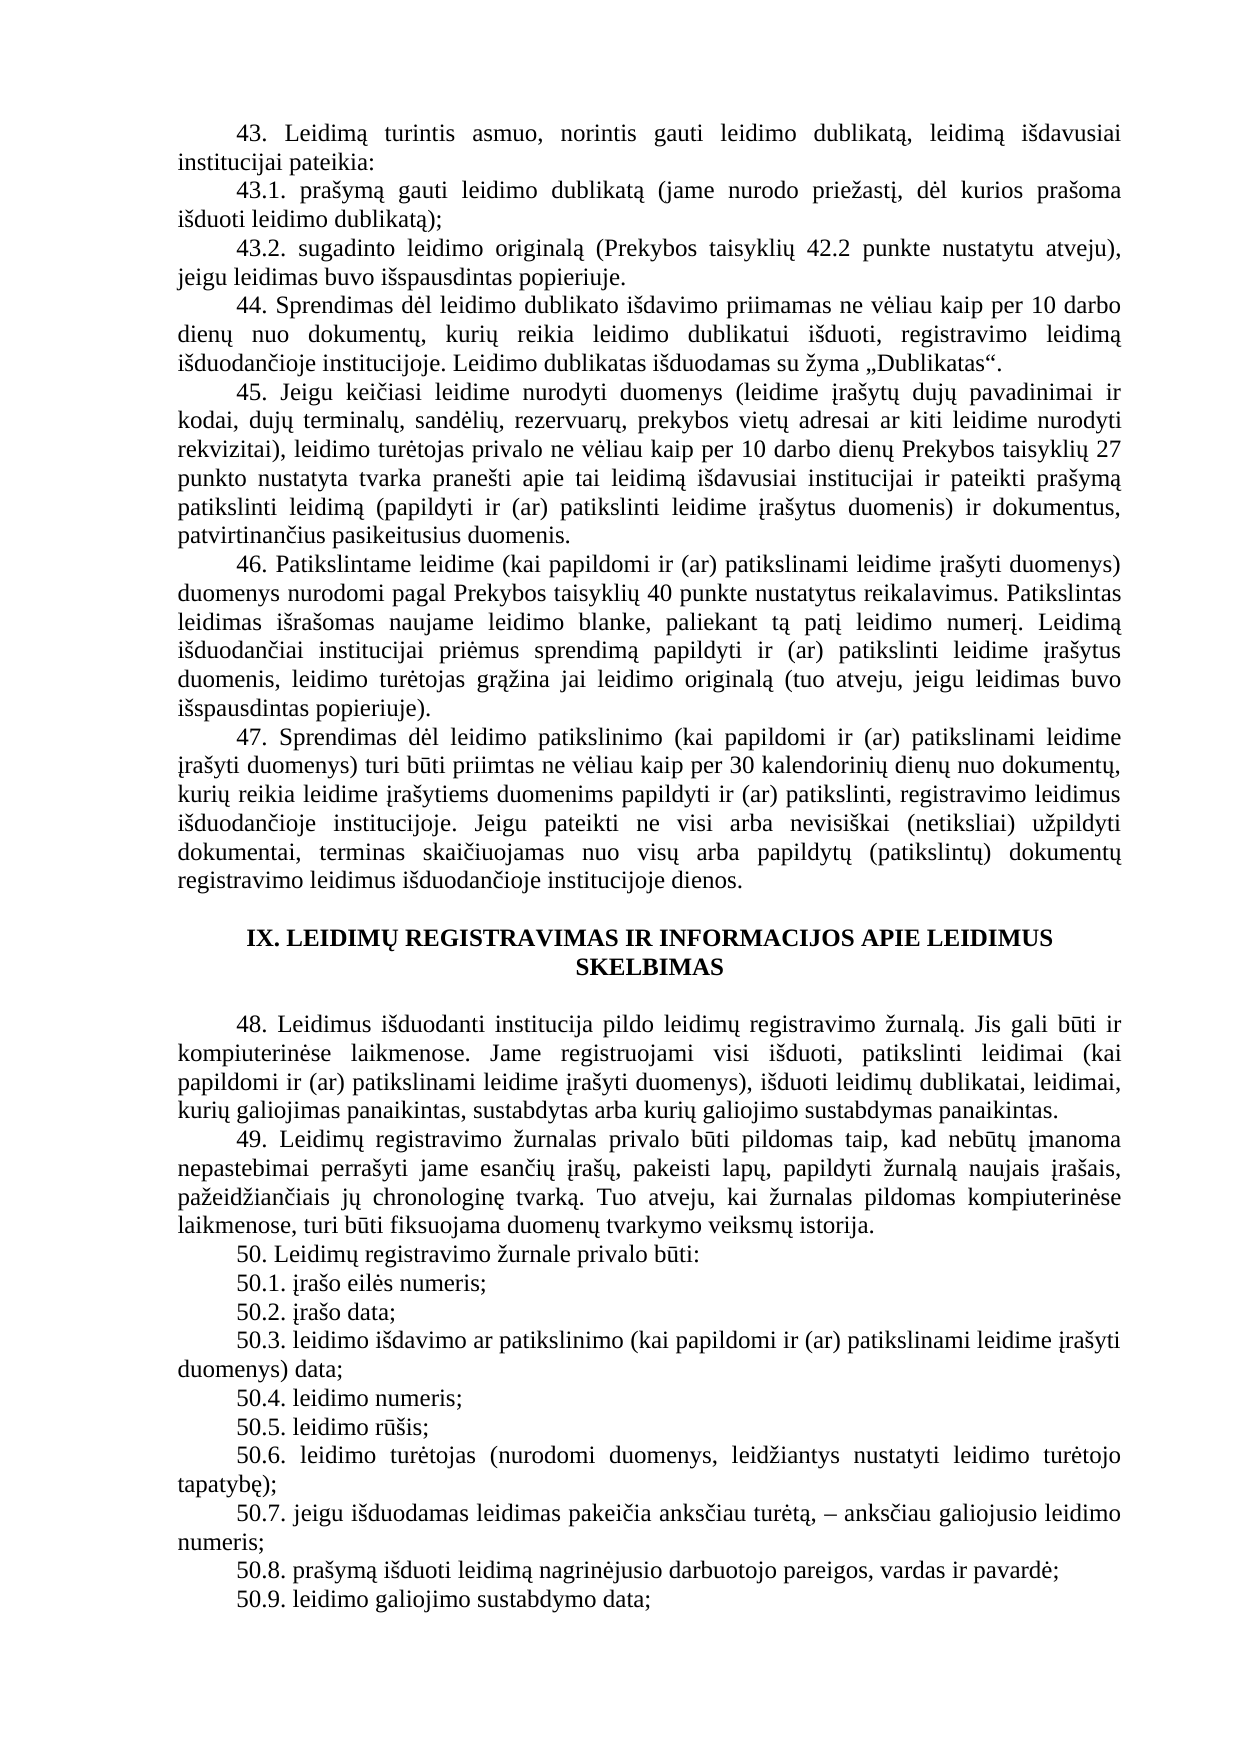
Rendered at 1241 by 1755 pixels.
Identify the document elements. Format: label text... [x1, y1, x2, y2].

text 47. Sprendimas dėl leidimo patikslinimo (kai papildomi ir (ar) patikslinami leidime įrašyti duomenys) turi būti priimtas ne vėliau kaip per 30 kalendorinių dienų nuo dokumentų, kurių reikia leidime įrašytiems duomenims papildyti ir (ar) patikslinti, registravimo leidimus išduodančioje institucijoje. Jeigu pateikti ne visi arba nevisiškai (netiksliai) užpildyti dokumentai, terminas skaičiuojamas nuo visų arba papildytų (patikslintų) dokumentų registravimo leidimus išduodančioje institucijoje dienos. [177, 722, 1122, 894]
text 50.3. leidimo išdavimo ar patikslinimo (kai papildomi ir (ar) patikslinami leidime įrašyti duomenys) data; [177, 1326, 1122, 1383]
text 45. Jeigu keičiasi leidime nurodyti duomenys (leidime įrašytų dujų pavadinimai ir kodai, dujų terminalų, sandėlių, rezervuarų, prekybos vietų adresai ar kiti leidime nurodyti rekvizitai), leidimo turėtojas privalo ne vėliau kaip per 10 darbo dienų Prekybos taisyklių 27 punkto nustatyta tvarka pranešti apie tai leidimą išdavusiai institucijai ir pateikti prašymą patikslinti leidimą (papildyti ir (ar) patikslinti leidime įrašytus duomenis) ir dokumentus, patvirtinančius pasikeitusius duomenis. [177, 377, 1122, 549]
text 50. Leidimų registravimo žurnale privalo būti: [177, 1239, 1122, 1268]
text 50.6. leidimo turėtojas (nurodomi duomenys, leidžiantys nustatyti leidimo turėtojo tapatybę); [177, 1441, 1122, 1498]
text 50.7. jeigu išduodamas leidimas pakeičia anksčiau turėtą, – anksčiau galiojusio leidimo numeris; [177, 1498, 1122, 1556]
text IX. LEIDIMŲ REGISTRAVIMAS IR INFORMACIJOS APIE LEIDIMUS SKELBIMAS [177, 923, 1122, 981]
text 50.2. įrašo data; [177, 1297, 1122, 1326]
text 48. Leidimus išduodanti institucija pildo leidimų registravimo žurnalą. Jis gali būti ir kompiuterinėse laikmenose. Jame registruojami visi išduoti, patikslinti leidimai (kai papildomi ir (ar) patikslinami leidime įrašyti duomenys), išduoti leidimų dublikatai, leidimai, kurių galiojimas panaikintas, sustabdytas arba kurių galiojimo sustabdymas panaikintas. [177, 1009, 1122, 1124]
text 43.1. prašymą gauti leidimo dublikatą (jame nurodo priežastį, dėl kurios prašoma išduoti leidimo dublikatą); [177, 176, 1122, 233]
text 50.4. leidimo numeris; [177, 1383, 1122, 1412]
text 50.5. leidimo rūšis; [177, 1412, 1122, 1441]
text 46. Patikslintame leidime (kai papildomi ir (ar) patikslinami leidime įrašyti duomenys) duomenys nurodomi pagal Prekybos taisyklių 40 punkte nustatytus reikalavimus. Patikslintas leidimas išrašomas naujame leidimo blanke, paliekant tą patį leidimo numerį. Leidimą išduodančiai institucijai priėmus sprendimą papildyti ir (ar) patikslinti leidime įrašytus duomenis, leidimo turėtojas grąžina jai leidimo originalą (tuo atveju, jeigu leidimas buvo išspausdintas popieriuje). [177, 549, 1122, 722]
text 50.9. leidimo galiojimo sustabdymo data; [177, 1584, 1122, 1613]
text 43.2. sugadinto leidimo originalą (Prekybos taisyklių 42.2 punkte nustatytu atveju), jeigu leidimas buvo išspausdintas popieriuje. [177, 233, 1122, 291]
text 49. Leidimų registravimo žurnalas privalo būti pildomas taip, kad nebūtų įmanoma nepastebimai perrašyti jame esančių įrašų, pakeisti lapų, papildyti žurnalą naujais įrašais, pažeidžiančiais jų chronologinę tvarką. Tuo atveju, kai žurnalas pildomas kompiuterinėse laikmenose, turi būti fiksuojama duomenų tvarkymo veiksmų istorija. [177, 1124, 1122, 1239]
text 50.8. prašymą išduoti leidimą nagrinėjusio darbuotojo pareigos, vardas ir pavardė; [177, 1556, 1122, 1584]
text 50.1. įrašo eilės numeris; [177, 1268, 1122, 1297]
text 43. Leidimą turintis asmuo, norintis gauti leidimo dublikatą, leidimą išdavusiai institucijai pateikia: [177, 118, 1122, 176]
text 44. Sprendimas dėl leidimo dublikato išdavimo priimamas ne vėliau kaip per 10 darbo dienų nuo dokumentų, kurių reikia leidimo dublikatui išduoti, registravimo leidimą išduodančioje institucijoje. Leidimo dublikatas išduodamas su žyma „Dublikatas“. [177, 291, 1122, 377]
